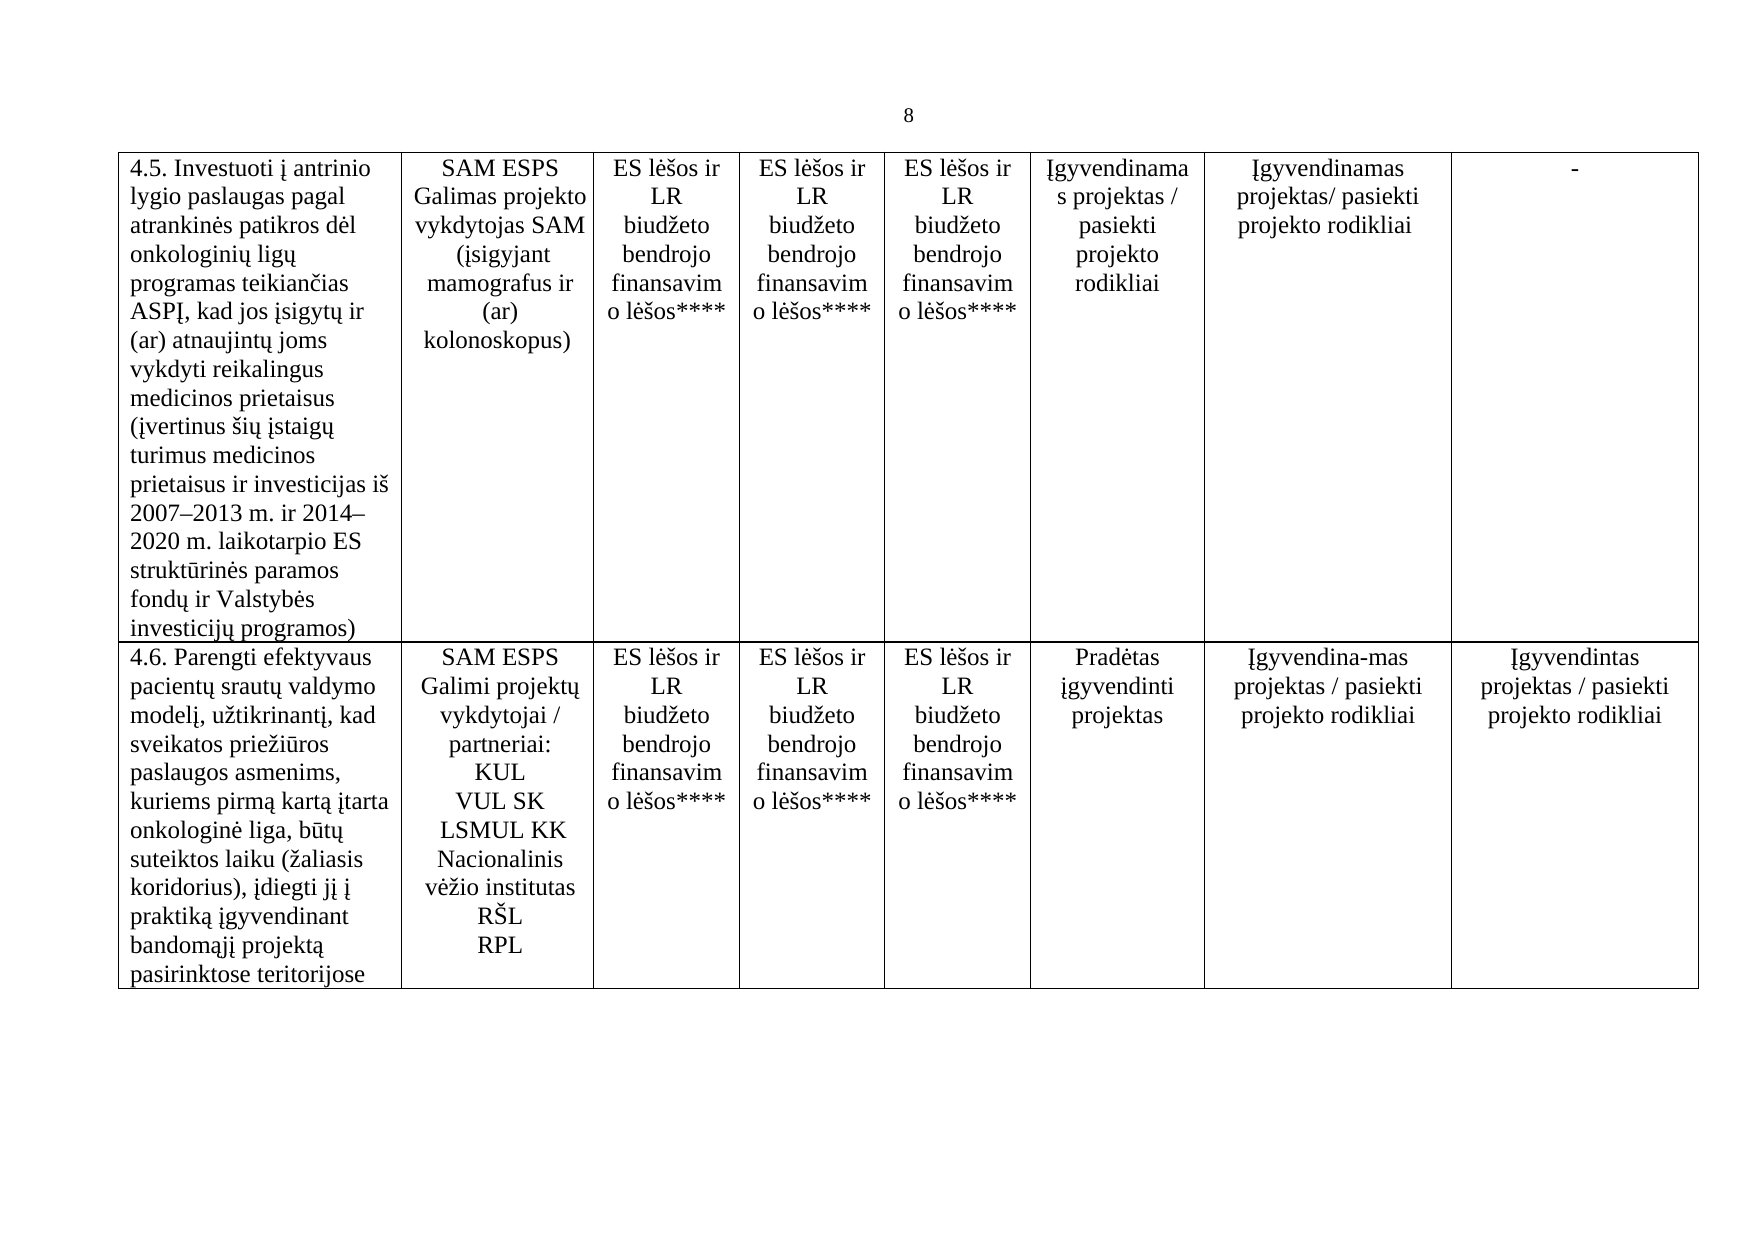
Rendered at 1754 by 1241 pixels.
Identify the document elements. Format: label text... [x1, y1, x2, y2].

table_cell Įgyvendina-mas projektas / pasiekti projekto rodikliai [1205, 643, 1451, 987]
table_cell - [1452, 153, 1698, 641]
table_cell Įgyvendintas projektas / pasiekti projekto rodikliai [1452, 643, 1698, 987]
table_cell Įgyvendinamas projektas / pasiekti projekto rodikliai [1031, 153, 1204, 641]
table_cell Pradėtas įgyvendinti projektas [1031, 643, 1204, 987]
table_cell ES lėšos ir LR biudžeto bendrojo finansavimo lėšos**** [885, 643, 1030, 987]
table_cell ES lėšos ir LR biudžeto bendrojo finansavimo lėšos**** [885, 153, 1030, 641]
table_cell 4.6. Parengti efektyvaus pacientų srautų valdymo modelį, užtikrinantį, kad sveikatos priežiūros paslaugos asmenims, kuriems pirmą kartą įtarta onkologinė liga, būtų suteiktos laiku (žaliasis koridorius), įdiegti jį į praktiką įgyvendinant bandomąjį projektą pasirinktose teritorijose [119, 643, 401, 987]
table_cell ES lėšos ir LR biudžeto bendrojo finansavimo lėšos**** [740, 643, 884, 987]
table_cell ES lėšos ir LR biudžeto bendrojo finansavimo lėšos**** [594, 153, 739, 641]
table_cell SAM ESPS Galimas projekto vykdytojas SAM (įsigyjant mamografus ir (ar) kolonoskopus) [402, 153, 593, 641]
table_cell ES lėšos ir LR biudžeto bendrojo finansavimo lėšos**** [740, 153, 884, 641]
table_cell ES lėšos ir LR biudžeto bendrojo finansavimo lėšos**** [594, 643, 739, 987]
table_cell Įgyvendinamas projektas/ pasiekti projekto rodikliai [1205, 153, 1451, 641]
table_cell SAM ESPS Galimi projektų vykdytojai / partneriai: KUL VUL SK LSMUL KK Nacionalinis vėžio institutas RŠL RPL [402, 643, 593, 987]
table_cell 4.5. Investuoti į antrinio lygio paslaugas pagal atrankinės patikros dėl onkologinių ligų programas teikiančias ASPĮ, kad jos įsigytų ir (ar) atnaujintų joms vykdyti reikalingus medicinos prietaisus (įvertinus šių įstaigų turimus medicinos prietaisus ir investicijas iš 2007–2013 m. ir 2014–2020 m. laikotarpio ES struktūrinės paramos fondų ir Valstybės investicijų programos) [119, 153, 401, 641]
